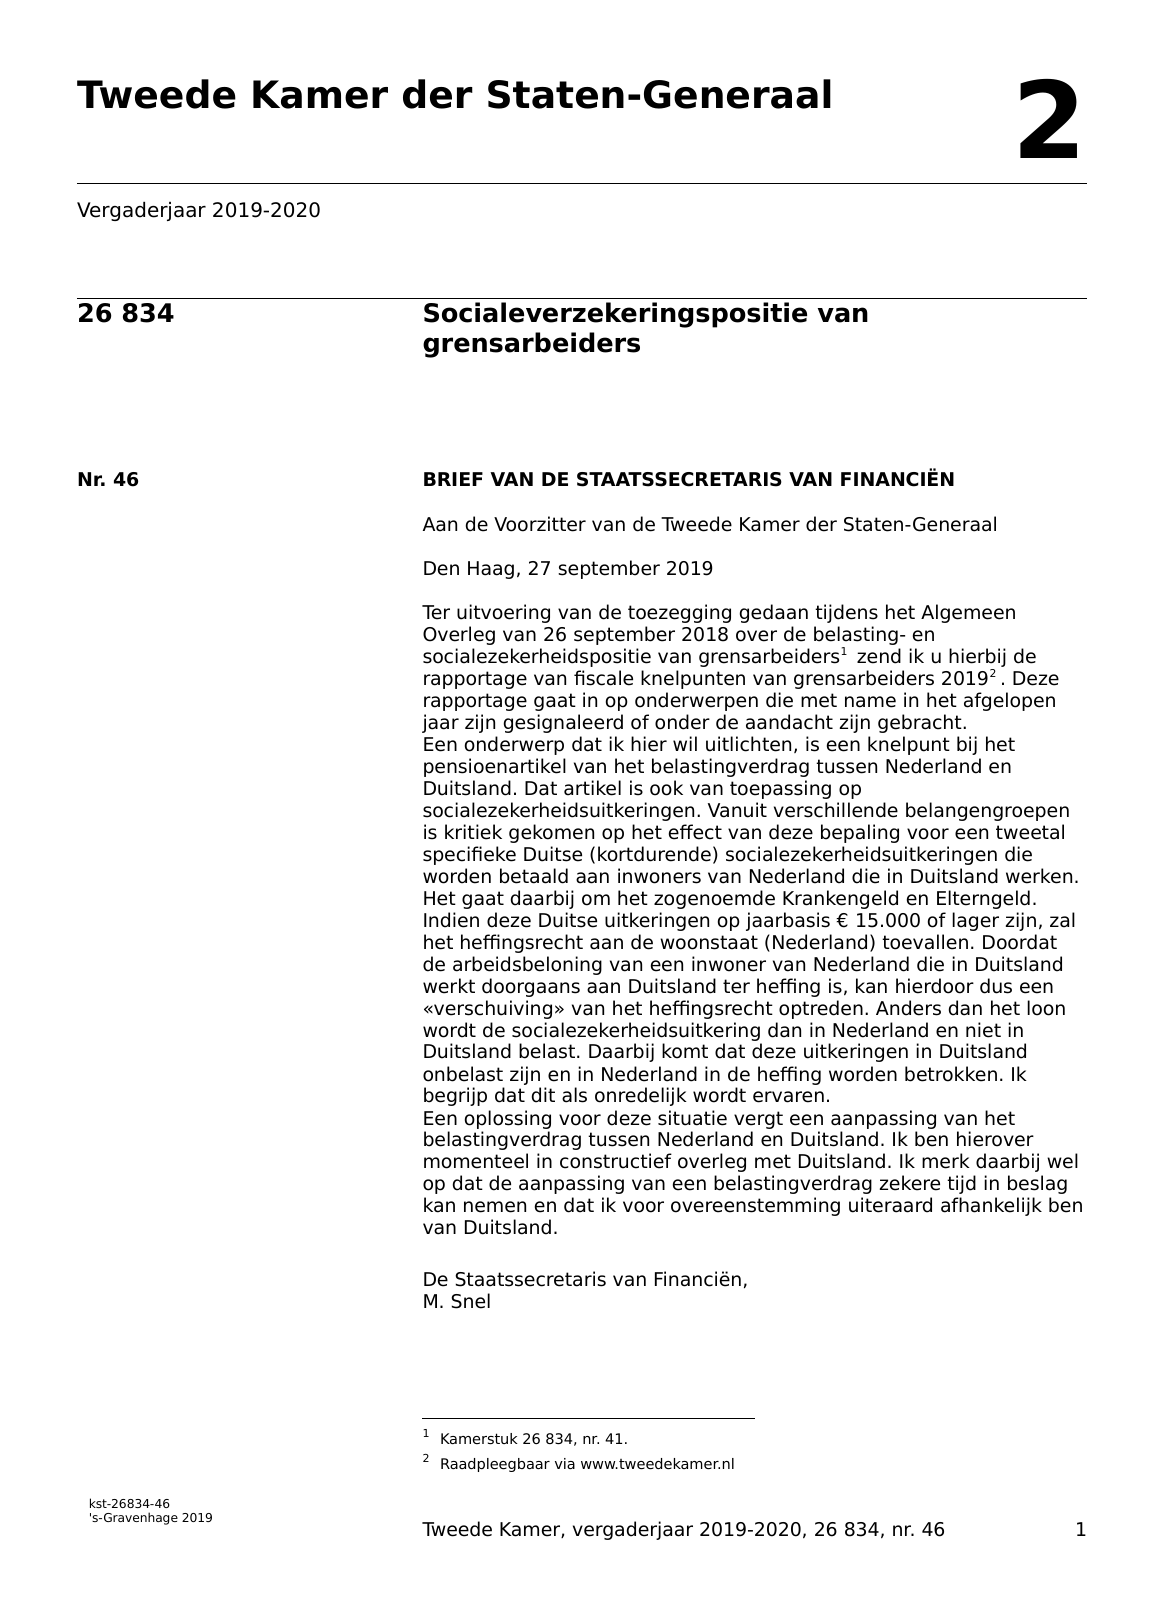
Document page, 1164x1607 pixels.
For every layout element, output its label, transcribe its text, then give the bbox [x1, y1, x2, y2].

table_cell Vergaderjaar 2019-2020 [77, 184, 1087, 298]
table_header Tweede Kamer der Staten-Generaal [77, 59, 886, 183]
text Den Haag, 27 september 2019 [422, 558, 1087, 580]
text kst-26834-46 [88, 1497, 323, 1511]
text 's-Gravenhage 2019 [88, 1511, 323, 1525]
subtitle Nr. 46 BRIEF VAN DE STAATSSECRETARIS VAN FINANCIËN [77, 469, 1087, 491]
text Kamerstuk 26 834, nr. 41. [422, 1427, 1087, 1449]
text De Staatssecretaris van Financiën, M. Snel [422, 1269, 1087, 1313]
text Raadpleegbaar via www.tweedekamer.nl [422, 1452, 1087, 1474]
text Indien deze Duitse uitkeringen op jaarbasis € 15.000 of lager zijn, zal het heffingsrecht aan de woonstaat (Nederland) toevallen. Doordat de arbeidsbeloning van een inwoner van Nederland die in Duitsland werkt doorgaans aan Duitsland ter heffing is, kan hierdoor dus een «verschuiving» van het heffingsrecht optreden. Anders dan het loon wordt de socialezekerheidsuitkering dan in Nederland en niet in Duitsland belast. Daarbij komt dat deze uitkeringen in Duitsland onbelast zijn en in Nederland in de heffing worden betrokken. Ik begrijp dat dit als onredelijk wordt ervaren. [422, 909, 1087, 1107]
text Ter uitvoering van de toezegging gedaan tijdens het Algemeen Overleg van 26 september 2018 over de belasting- en socialezekerheidspositie van grensarbeiders zend ik u hierbij de rapportage van fiscale knelpunten van grensarbeiders 2019. Deze rapportage gaat in op onderwerpen die met name in het afgelopen jaar zijn gesignaleerd of onder de aandacht zijn gebracht. [422, 602, 1087, 734]
text Een onderwerp dat ik hier wil uitlichten, is een knelpunt bij het pensioenartikel van het belastingverdrag tussen Nederland en Duitsland. Dat artikel is ook van toepassing op socialezekerheidsuitkeringen. Vanuit verschillende belangengroepen is kritiek gekomen op het effect van deze bepaling voor een tweetal specifieke Duitse (kortdurende) socialezekerheidsuitkeringen die worden betaald aan inwoners van Nederland die in Duitsland werken. Het gaat daarbij om het zogenoemde Krankengeld en Elterngeld. [422, 734, 1087, 909]
subtitle 26 834 Socialeverzekeringspositie van grensarbeiders [77, 299, 1087, 358]
table_header 2 [886, 59, 1087, 183]
text Een oplossing voor deze situatie vergt een aanpassing van het belastingverdrag tussen Nederland en Duitsland. Ik ben hierover momenteel in constructief overleg met Duitsland. Ik merk daarbij wel op dat de aanpassing van een belastingverdrag zekere tijd in beslag kan nemen en dat ik voor overeenstemming uiteraard afhankelijk ben van Duitsland. [422, 1107, 1087, 1239]
text Aan de Voorzitter van de Tweede Kamer der Staten-Generaal [422, 513, 1087, 536]
